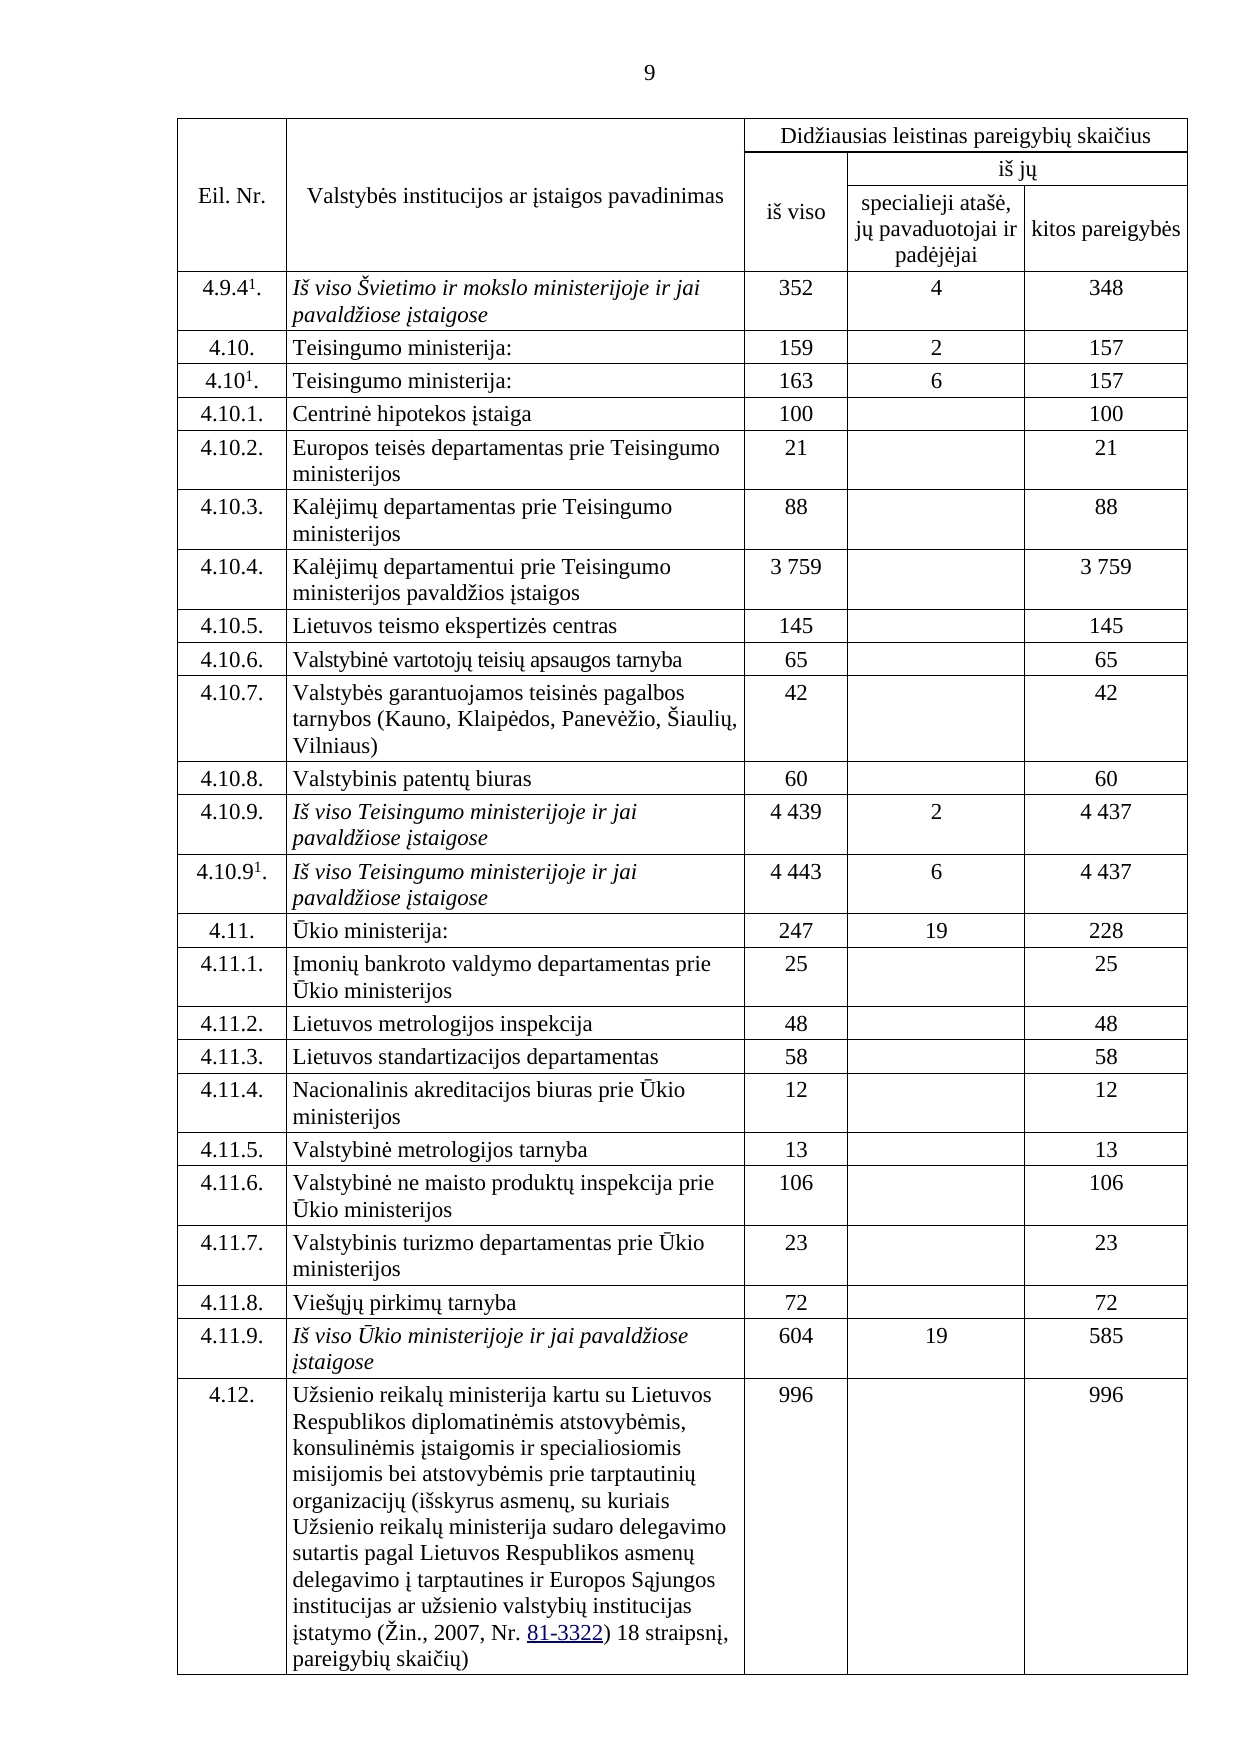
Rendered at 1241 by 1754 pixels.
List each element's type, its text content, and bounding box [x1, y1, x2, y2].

table_cell 4 439 [745, 795, 847, 854]
table_cell 23 [745, 1226, 847, 1284]
table_header Didžiausias leistinas pareigybių skaičius [745, 119, 1187, 151]
table_cell kitos pareigybės [1025, 186, 1187, 271]
table_cell 4.11.1. [178, 948, 286, 1006]
table_cell 4.11.3. [178, 1040, 286, 1073]
table_cell 21 [1025, 431, 1187, 489]
table_cell 4.10.7. [178, 676, 286, 761]
table_cell Užsienio reikalų ministerija kartu su Lietuvos Respublikos diplomatinėmis atstovybėmis, konsulinėmis įstaigomis ir specialiosiomis misijomis bei atstovybėmis prie tarptautinių organizacijų (išskyrus asmenų, su kuriais Užsienio reikalų ministerija sudaro delegavimo sutartis pagal Lietuvos Respublikos asmenų delegavimo į tarptautines ir Europos Sąjungos institucijas ar užsienio valstybių institucijas įstatymo (Žin., 2007, Nr. 81-3322) 18 straipsnį, pareigybių skaičių) [287, 1379, 744, 1674]
table_cell 13 [745, 1133, 847, 1165]
table_cell 6 [848, 364, 1024, 397]
table_cell 4 443 [745, 855, 847, 913]
table_cell Kalėjimų departamentas prie Teisingumo ministerijos [287, 490, 744, 549]
table_cell Lietuvos standartizacijos departamentas [287, 1040, 744, 1073]
table_cell Iš viso Teisingumo ministerijoje ir jai pavaldžiose įstaigose [287, 855, 744, 913]
table_cell 65 [745, 643, 847, 675]
table_cell Valstybinė metrologijos tarnyba [287, 1133, 744, 1165]
table_cell Iš viso Švietimo ir mokslo ministerijoje ir jai pavaldžiose įstaigose [287, 272, 744, 330]
table_cell 6 [848, 855, 1024, 913]
table_cell 4.11. [178, 914, 286, 947]
table_cell 2 [848, 795, 1024, 854]
table_cell 4.11.7. [178, 1226, 286, 1284]
table_cell 4.11.2. [178, 1007, 286, 1039]
table_cell 4.10.1. [178, 398, 286, 430]
table_cell Valstybės garantuojamos teisinės pagalbos tarnybos (Kauno, Klaipėdos, Panevėžio, Šiaulių, Vilniaus) [287, 676, 744, 761]
table_cell 157 [1025, 331, 1187, 363]
table_cell 23 [1025, 1226, 1187, 1284]
table_cell Nacionalinis akreditacijos biuras prie Ūkio ministerijos [287, 1074, 744, 1132]
table_cell Ūkio ministerija: [287, 914, 744, 947]
table_cell 4.10.4. [178, 550, 286, 608]
table_cell 100 [1025, 398, 1187, 430]
table_cell [848, 431, 1024, 489]
table_cell 145 [745, 610, 847, 642]
table_cell specialieji atašė, jų pavaduotojai ir padėjėjai [848, 186, 1024, 271]
table_cell 4.11.9. [178, 1319, 286, 1377]
table_cell 4.9.41. [178, 272, 286, 330]
table_cell [848, 1286, 1024, 1318]
table_cell 4 437 [1025, 795, 1187, 854]
table_cell 3 759 [745, 550, 847, 608]
table_cell 106 [1025, 1166, 1187, 1225]
table_header Eil. Nr. [178, 119, 286, 271]
table_cell 21 [745, 431, 847, 489]
table_cell Valstybinis patentų biuras [287, 762, 744, 794]
table_cell Iš viso Ūkio ministerijoje ir jai pavaldžiose įstaigose [287, 1319, 744, 1377]
table_cell 88 [1025, 490, 1187, 549]
table_cell 4.10. [178, 331, 286, 363]
table_cell [848, 1040, 1024, 1073]
table_cell 19 [848, 914, 1024, 947]
table_cell Viešųjų pirkimų tarnyba [287, 1286, 744, 1318]
table_cell 996 [1025, 1379, 1187, 1674]
table_cell iš jų [848, 153, 1187, 184]
table_cell 13 [1025, 1133, 1187, 1165]
table_cell 228 [1025, 914, 1187, 947]
table_cell 2 [848, 331, 1024, 363]
table_cell Centrinė hipotekos įstaiga [287, 398, 744, 430]
table_cell 48 [745, 1007, 847, 1039]
table_cell Teisingumo ministerija: [287, 364, 744, 397]
table_cell 106 [745, 1166, 847, 1225]
table_cell 72 [1025, 1286, 1187, 1318]
table_cell [848, 762, 1024, 794]
table_cell iš viso [745, 153, 847, 271]
table_cell 4.10.5. [178, 610, 286, 642]
table_cell 100 [745, 398, 847, 430]
table_cell Valstybinis turizmo departamentas prie Ūkio ministerijos [287, 1226, 744, 1284]
table_cell 25 [745, 948, 847, 1006]
table_cell [848, 490, 1024, 549]
table_cell 247 [745, 914, 847, 947]
table_cell Lietuvos metrologijos inspekcija [287, 1007, 744, 1039]
table_cell 163 [745, 364, 847, 397]
table_cell Kalėjimų departamentui prie Teisingumo ministerijos pavaldžios įstaigos [287, 550, 744, 608]
table_cell [848, 610, 1024, 642]
table_cell 60 [745, 762, 847, 794]
table_cell 42 [1025, 676, 1187, 761]
table_cell 48 [1025, 1007, 1187, 1039]
table_cell 352 [745, 272, 847, 330]
table_cell [848, 1007, 1024, 1039]
table_cell 88 [745, 490, 847, 549]
table_cell 4.10.9. [178, 795, 286, 854]
table_cell 60 [1025, 762, 1187, 794]
table_cell 19 [848, 1319, 1024, 1377]
table_cell 4.12. [178, 1379, 286, 1674]
table_cell Valstybinė vartotojų teisių apsaugos tarnyba [287, 643, 744, 675]
table_cell 72 [745, 1286, 847, 1318]
table_cell 4 437 [1025, 855, 1187, 913]
table_cell 585 [1025, 1319, 1187, 1377]
table_cell Iš viso Teisingumo ministerijoje ir jai pavaldžiose įstaigose [287, 795, 744, 854]
table_cell Teisingumo ministerija: [287, 331, 744, 363]
table_cell 42 [745, 676, 847, 761]
table_cell [848, 550, 1024, 608]
table_cell [848, 948, 1024, 1006]
table_cell 4.10.6. [178, 643, 286, 675]
table_cell [848, 398, 1024, 430]
table_cell 58 [745, 1040, 847, 1073]
table_cell [848, 1133, 1024, 1165]
table_cell 4.10.8. [178, 762, 286, 794]
table_cell 4 [848, 272, 1024, 330]
table_cell 348 [1025, 272, 1187, 330]
table_cell 604 [745, 1319, 847, 1377]
table_cell [848, 1379, 1024, 1674]
table_cell 25 [1025, 948, 1187, 1006]
table_cell Valstybinė ne maisto produktų inspekcija prie Ūkio ministerijos [287, 1166, 744, 1225]
table_cell [848, 676, 1024, 761]
table_cell 4.11.6. [178, 1166, 286, 1225]
table_cell 65 [1025, 643, 1187, 675]
table_cell [848, 1074, 1024, 1132]
table_cell 996 [745, 1379, 847, 1674]
table_cell 4.11.8. [178, 1286, 286, 1318]
table_cell 4.10.3. [178, 490, 286, 549]
table_cell 4.101. [178, 364, 286, 397]
table_header Valstybės institucijos ar įstaigos pavadinimas [287, 119, 744, 271]
table_cell [848, 1226, 1024, 1284]
table_cell 3 759 [1025, 550, 1187, 608]
table_cell 145 [1025, 610, 1187, 642]
table_cell 12 [1025, 1074, 1187, 1132]
table_cell 12 [745, 1074, 847, 1132]
table_cell Lietuvos teismo ekspertizės centras [287, 610, 744, 642]
table_cell [848, 643, 1024, 675]
table_cell 159 [745, 331, 847, 363]
table_cell 4.11.4. [178, 1074, 286, 1132]
table_cell 58 [1025, 1040, 1187, 1073]
table_cell 4.10.2. [178, 431, 286, 489]
table_cell 4.10.91. [178, 855, 286, 913]
table_cell Europos teisės departamentas prie Teisingumo ministerijos [287, 431, 744, 489]
table_cell Įmonių bankroto valdymo departamentas prie Ūkio ministerijos [287, 948, 744, 1006]
table_cell 4.11.5. [178, 1133, 286, 1165]
table_cell [848, 1166, 1024, 1225]
table_cell 157 [1025, 364, 1187, 397]
